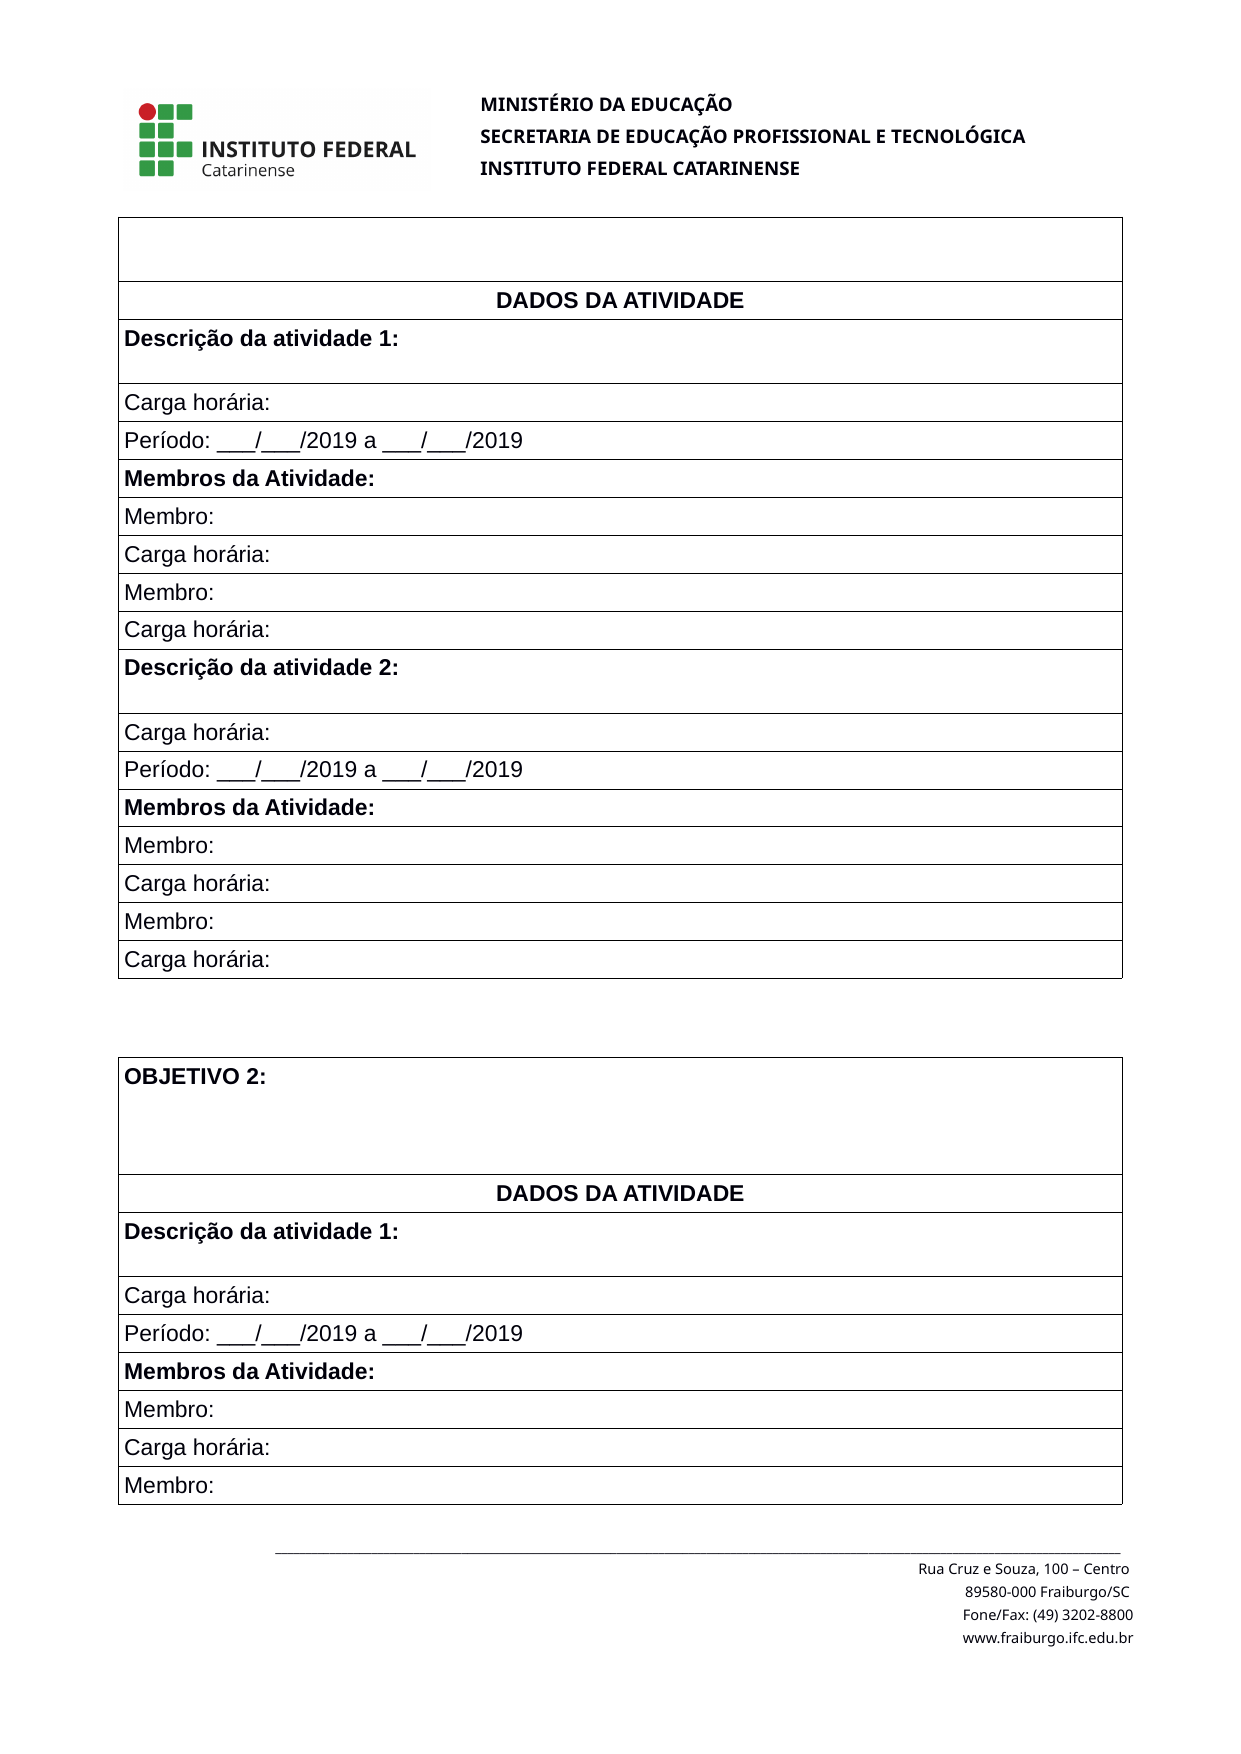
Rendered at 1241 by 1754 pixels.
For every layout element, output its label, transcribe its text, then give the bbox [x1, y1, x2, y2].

table_cell Período: ___/___/2019 a ___/___/2019 [119, 1315, 1122, 1352]
table_cell Carga horária: [119, 941, 1122, 978]
table_cell Carga horária: [119, 612, 1122, 648]
table_cell Membro: [119, 498, 1122, 535]
table_cell Membro: [119, 1467, 1122, 1504]
table_cell Carga horária: [119, 384, 1122, 421]
picture [123, 88, 431, 191]
table_cell Descrição da atividade 1: [119, 1213, 1122, 1276]
table_header OBJETIVO 2: [119, 1058, 1122, 1174]
table_cell Descrição da atividade 2: [119, 650, 1122, 713]
table_cell Período: ___/___/2019 a ___/___/2019 [119, 752, 1122, 788]
table_cell Carga horária: [119, 714, 1122, 751]
table_cell Membro: [119, 1391, 1122, 1428]
table_cell Período: ___/___/2019 a ___/___/2019 [119, 422, 1122, 459]
table_cell [119, 218, 1122, 281]
table_cell DADOS DA ATIVIDADE [119, 282, 1122, 319]
table_cell DADOS DA ATIVIDADE [119, 1175, 1122, 1212]
table_cell Membro: [119, 903, 1122, 940]
table_cell Carga horária: [119, 536, 1122, 573]
table_cell Membros da Atividade: [119, 460, 1122, 497]
table_cell Membro: [119, 827, 1122, 864]
table_cell Carga horária: [119, 1277, 1122, 1314]
table_cell Membros da Atividade: [119, 790, 1122, 826]
table_cell Descrição da atividade 1: [119, 320, 1122, 383]
table_cell Membro: [119, 574, 1122, 611]
table_cell Membros da Atividade: [119, 1353, 1122, 1390]
table_cell Carga horária: [119, 865, 1122, 902]
table_cell Carga horária: [119, 1429, 1122, 1466]
